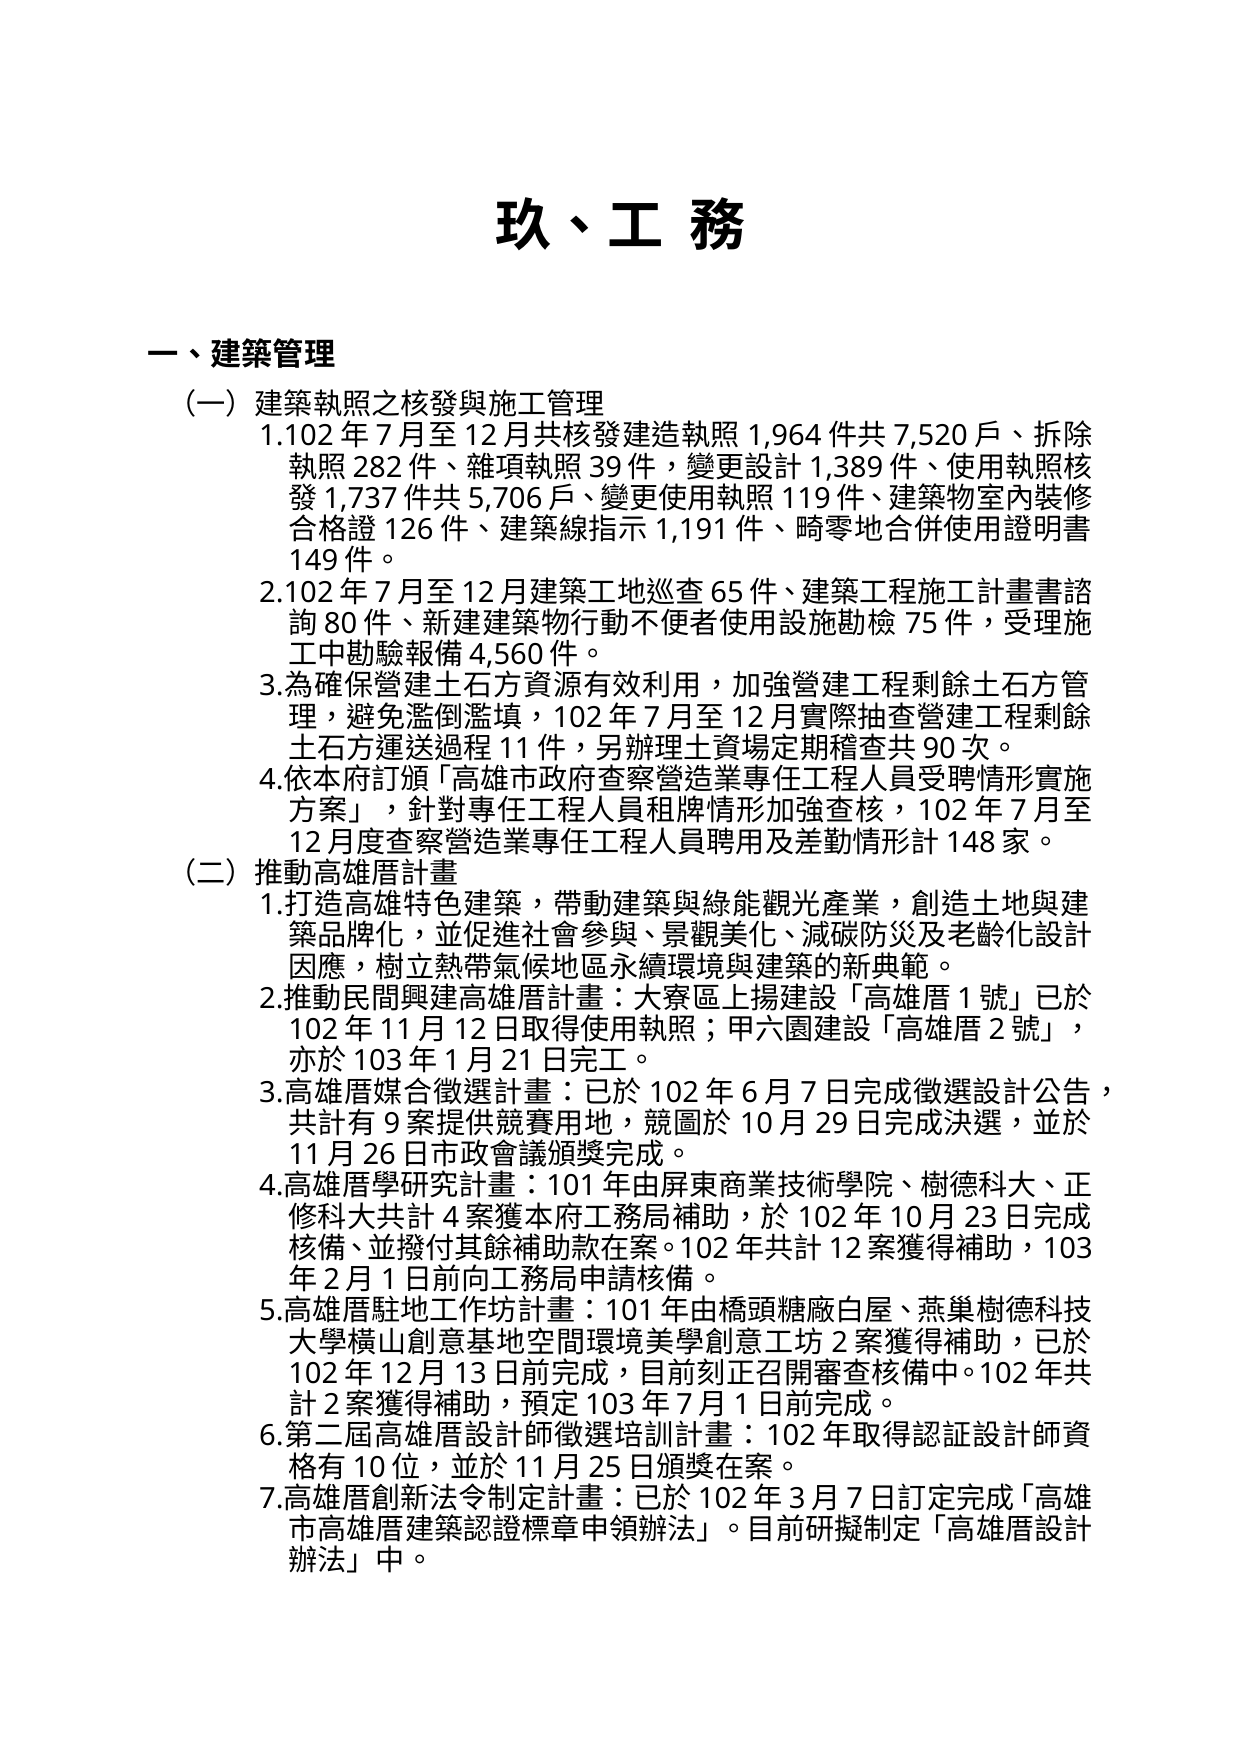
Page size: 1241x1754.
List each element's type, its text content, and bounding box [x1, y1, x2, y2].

text 3.高雄厝媒合徵選計畫：已於102年6月7日完成徵選設計公告，共計有9案提供競賽用地，競圖於10月29日完成決選，並於11月26日市政會議頒獎完成。 [259, 1077, 1092, 1171]
text 玖、工 務 [148, 164, 1092, 277]
text 5.高雄厝駐地工作坊計畫：101年由橋頭糖廠白屋、燕巢樹德科技大學橫山創意基地空間環境美學創意工坊2案獲得補助，已於102年12月13日前完成，目前刻正召開審查核備中。102年共計2案獲得補助，預定103年7月1日前完成。 [259, 1296, 1092, 1421]
text 6.第二屆高雄厝設計師徵選培訓計畫：102年取得認証設計師資格有10位，並於11月25日頒獎在案。 [259, 1421, 1092, 1483]
text （二）推動高雄厝計畫 [148, 858, 1092, 889]
text 2.102年7月至12月建築工地巡查65件、建築工程施工計畫書諮詢80件、新建建築物行動不便者使用設施勘檢75件，受理施工中勘驗報備4,560件。 [259, 577, 1092, 671]
text 7.高雄厝創新法令制定計畫：已於102年3月7日訂定完成「高雄市高雄厝建築認證標章申領辦法」。目前研擬制定「高雄厝設計辦法」中。 [259, 1483, 1092, 1577]
text （一）建築執照之核發與施工管理 [148, 389, 1092, 421]
text 2.推動民間興建高雄厝計畫：大寮區上揚建設「高雄厝1號」已於102年11月12日取得使用執照；甲六園建設「高雄厝2號」，亦於103年1月21日完工。 [259, 983, 1092, 1077]
text 一、建築管理 [148, 314, 1092, 389]
text 1.102年7月至12月共核發建造執照1,964件共7,520戶、拆除執照282件、雜項執照39件，變更設計1,389件、使用執照核發1,737件共5,706戶、變更使用執照119件、建築物室內裝修合格證126件、建築線指示1,191件、畸零地合併使用證明書149件。 [259, 421, 1092, 577]
text 4.依本府訂頒「高雄市政府查察營造業專任工程人員受聘情形實施方案」，針對專任工程人員租牌情形加強查核，102年7月至12月度查察營造業專任工程人員聘用及差勤情形計148家。 [259, 764, 1092, 858]
text 4.高雄厝學研究計畫：101年由屏東商業技術學院、樹德科大、正修科大共計4案獲本府工務局補助，於102年10月23日完成核備、並撥付其餘補助款在案。102年共計12案獲得補助，103年2月1日前向工務局申請核備。 [259, 1171, 1092, 1296]
text 3.為確保營建土石方資源有效利用，加強營建工程剩餘土石方管理，避免濫倒濫填，102年7月至12月實際抽查營建工程剩餘土石方運送過程11件，另辦理土資場定期稽查共90次。 [259, 671, 1092, 764]
text 1.打造高雄特色建築，帶動建築與綠能觀光產業，創造土地與建築品牌化，並促進社會參與、景觀美化、減碳防災及老齡化設計因應，樹立熱帶氣候地區永續環境與建築的新典範。 [259, 889, 1092, 983]
